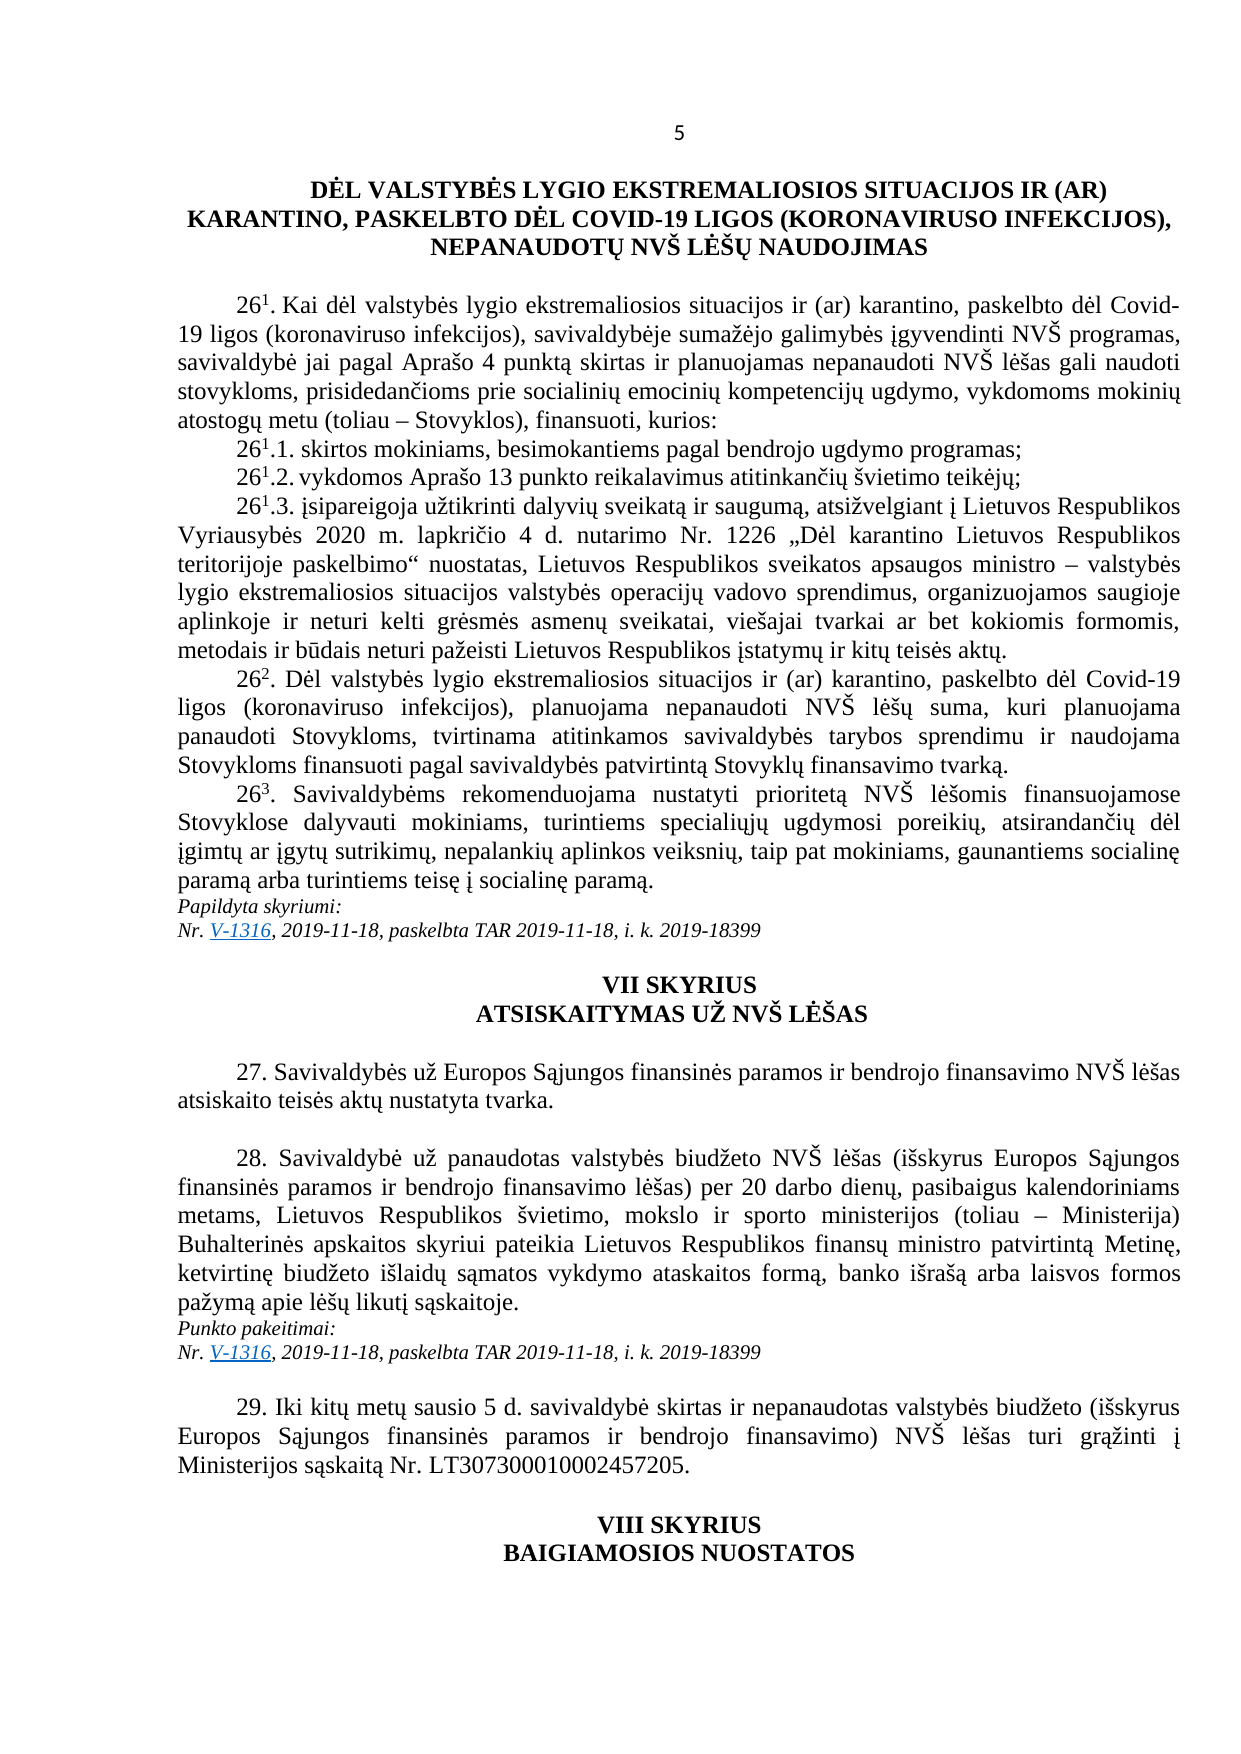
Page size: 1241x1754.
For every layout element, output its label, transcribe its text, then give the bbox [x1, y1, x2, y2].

text Nr. V-1316, 2019-11-18, paskelbta TAR 2019-11-18, i. k. 2019-18399 [177, 1339, 1181, 1364]
text 28. Savivaldybė už panaudotas valstybės biudžeto NVŠ lėšas (išskyrus Europos Sąjungos finansinės paramos ir bendrojo finansavimo lėšas) per 20 darbo dienų, pasibaigus kalendoriniams metams, Lietuvos Respublikos švietimo, mokslo ir sporto ministerijos (toliau – Ministerija) Buhalterinės apskaitos skyriui pateikia Lietuvos Respublikos finansų ministro patvirtintą Metinę, ketvirtinę biudžeto išlaidų sąmatos vykdymo ataskaitos formą, banko išrašą arba laisvos formos pažymą apie lėšų likutį sąskaitoje. [177, 1143, 1181, 1316]
text VII SKYRIUS [177, 971, 1181, 999]
text BAIGIAMOSIOS NUOSTATOS [177, 1538, 1181, 1567]
text 27. Savivaldybės už Europos Sąjungos finansinės paramos ir bendrojo finansavimo NVŠ lėšas atsiskaito teisės aktų nustatyta tvarka. [177, 1057, 1181, 1114]
text DĖL VALSTYBĖS LYGIO EKSTREMALIOSIOS SITUACIJOS IR (AR) KARANTINO, PASKELBTO DĖL COVID-19 LIGOS (KORONAVIRUSO INFEKCIJOS), NEPANAUDOTŲ NVŠ LĖŠŲ NAUDOJIMAS [177, 175, 1181, 261]
text 261.3. įsipareigoja užtikrinti dalyvių sveikatą ir saugumą, atsižvelgiant į Lietuvos Respublikos Vyriausybės 2020 m. lapkričio 4 d. nutarimo Nr. 1226 „Dėl karantino Lietuvos Respublikos teritorijoje paskelbimo“ nuostatas, Lietuvos Respublikos sveikatos apsaugos ministro – valstybės lygio ekstremaliosios situacijos valstybės operacijų vadovo sprendimus, organizuojamos saugioje aplinkoje ir neturi kelti grėsmės asmenų sveikatai, viešajai tvarkai ar bet kokiomis formomis, metodais ir būdais neturi pažeisti Lietuvos Respublikos įstatymų ir kitų teisės aktų. [177, 491, 1181, 664]
text 262. Dėl valstybės lygio ekstremaliosios situacijos ir (ar) karantino, paskelbto dėl Covid-19 ligos (koronaviruso infekcijos), planuojama nepanaudoti NVŠ lėšų suma, kuri planuojama panaudoti Stovykloms, tvirtinama atitinkamos savivaldybės tarybos sprendimu ir naudojama Stovykloms finansuoti pagal savivaldybės patvirtintą Stovyklų finansavimo tvarką. [177, 664, 1181, 779]
text VIII SKYRIUS [177, 1510, 1181, 1538]
text 261.1. skirtos mokiniams, besimokantiems pagal bendrojo ugdymo programas; [177, 434, 1181, 462]
text 261.2. vykdomos Aprašo 13 punkto reikalavimus atitinkančių švietimo teikėjų; [177, 462, 1181, 491]
text Punkto pakeitimai: [177, 1316, 1181, 1339]
text 263. Savivaldybėms rekomenduojama nustatyti prioritetą NVŠ lėšomis finansuojamose Stovyklose dalyvauti mokiniams, turintiems specialiųjų ugdymosi poreikių, atsirandančių dėl įgimtų ar įgytų sutrikimų, nepalankių aplinkos veiksnių, taip pat mokiniams, gaunantiems socialinę paramą arba turintiems teisę į socialinę paramą. [177, 779, 1181, 894]
text ATSISKAITYMAS UŽ NVŠ LĖŠAS [162, 999, 1181, 1028]
text 29. Iki kitų metų sausio 5 d. savivaldybė skirtas ir nepanaudotas valstybės biudžeto (išskyrus Europos Sąjungos finansinės paramos ir bendrojo finansavimo) NVŠ lėšas turi grąžinti į Ministerijos sąskaitą Nr. LT307300010002457205. [177, 1392, 1181, 1479]
text 261. Kai dėl valstybės lygio ekstremaliosios situacijos ir (ar) karantino, paskelbto dėl Covid-19 ligos (koronaviruso infekcijos), savivaldybėje sumažėjo galimybės įgyvendinti NVŠ programas, savivaldybė jai pagal Aprašo 4 punktą skirtas ir planuojamas nepanaudoti NVŠ lėšas gali naudoti stovykloms, prisidedančioms prie socialinių emocinių kompetencijų ugdymo, vykdomoms mokinių atostogų metu (toliau – Stovyklos), finansuoti, kurios: [177, 290, 1181, 434]
text Papildyta skyriumi: [177, 894, 1181, 918]
text Nr. V-1316, 2019-11-18, paskelbta TAR 2019-11-18, i. k. 2019-18399 [177, 918, 1181, 942]
